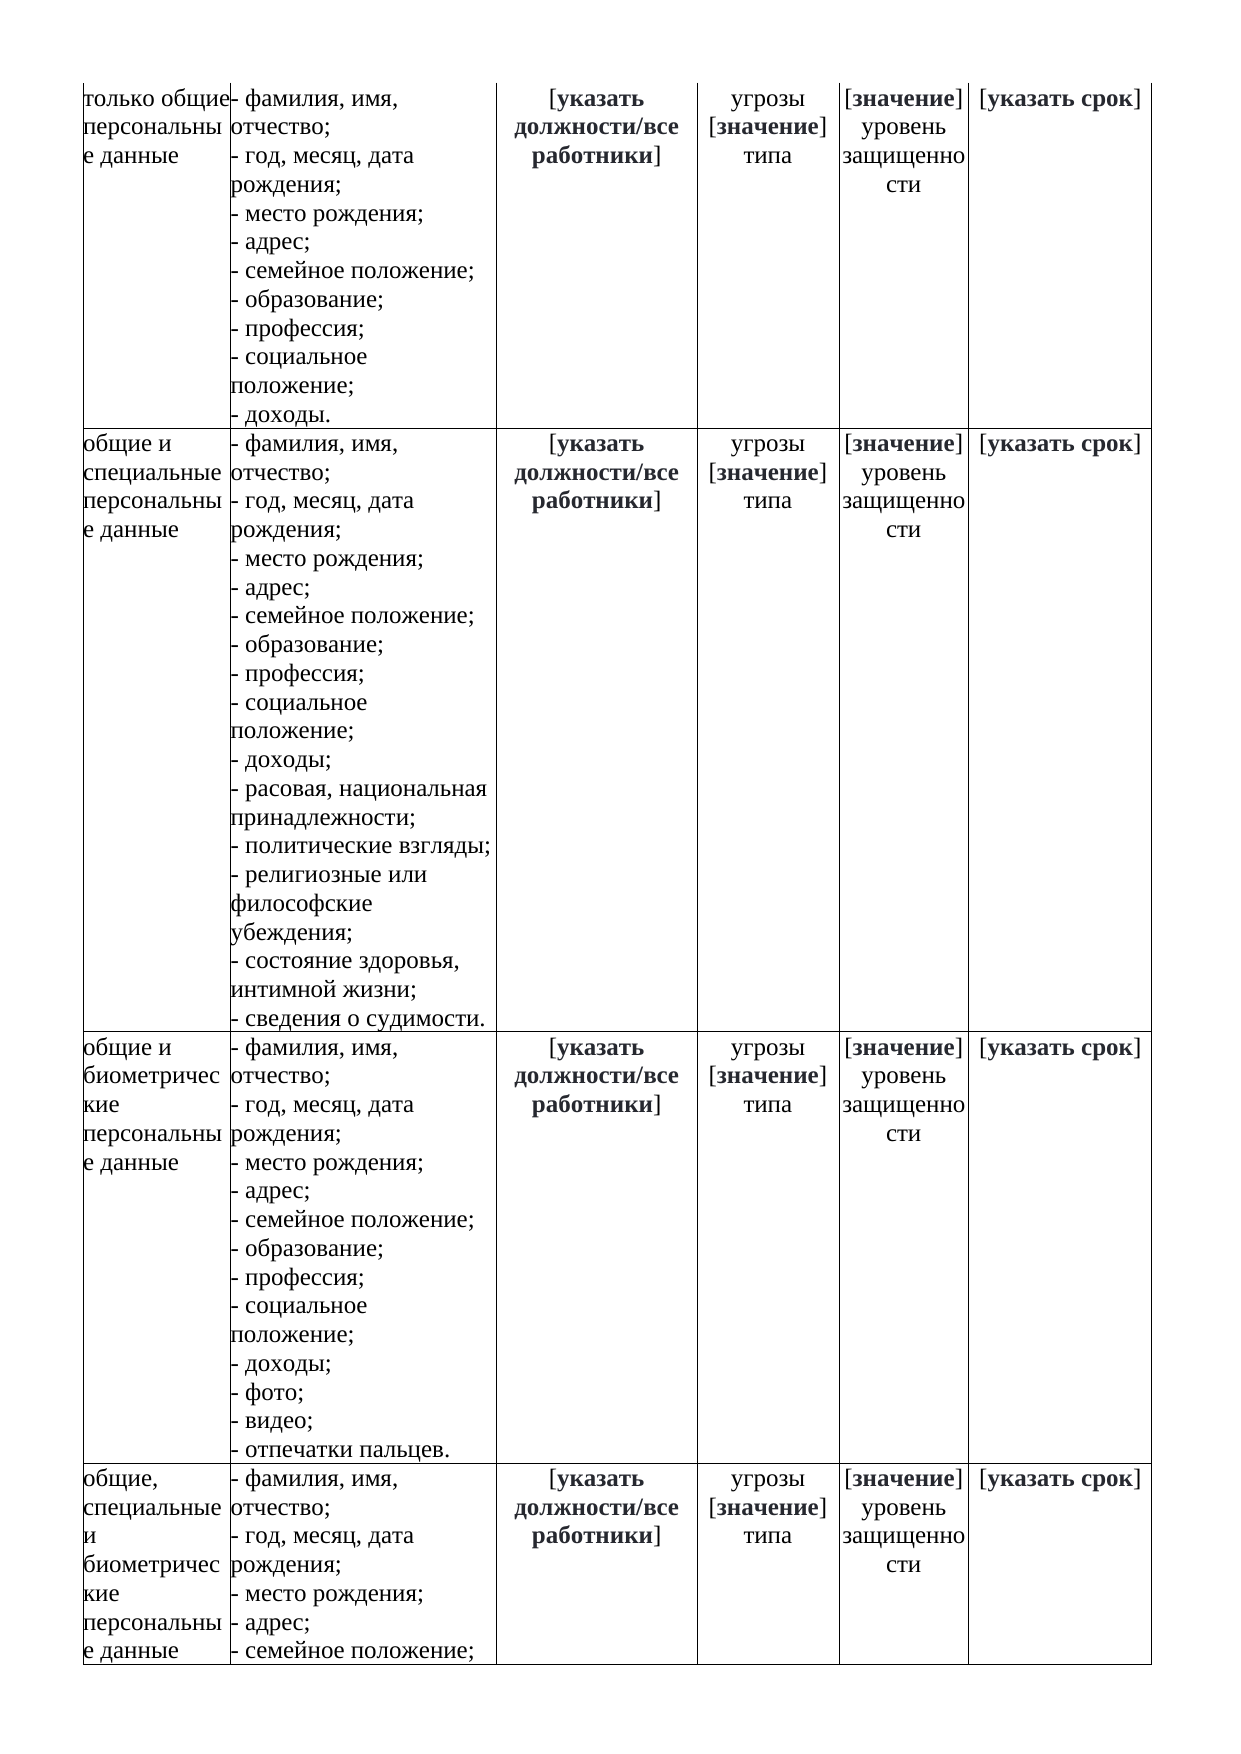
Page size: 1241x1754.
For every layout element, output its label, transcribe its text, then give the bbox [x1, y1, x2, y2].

table_cell угрозы [значение] типа [698, 429, 839, 1031]
table_cell только общие персональные данные [84, 83, 230, 428]
table_cell [значение] уровень защищенности [840, 1464, 968, 1664]
table_cell [указать должности/все работники] [497, 1464, 697, 1664]
table_cell [значение] уровень защищенности [840, 429, 968, 1031]
table_cell [значение] уровень защищенности [840, 83, 968, 428]
table_cell угрозы [значение] типа [698, 1032, 839, 1463]
table_cell общие и биометрические персональные данные [84, 1032, 230, 1463]
table_cell [указать срок] [969, 83, 1151, 428]
table_cell общие и специальные персональные данные [84, 429, 230, 1031]
table_cell [указать срок] [969, 1464, 1151, 1664]
table_cell - фамилия, имя, отчество; - год, месяц, дата рождения; - место рождения; - адрес; - семейное положение; - образование; - профессия; - социальное положение; - доходы; - фото; - видео; - отпечатки пальцев. [231, 1032, 496, 1463]
table_cell - фамилия, имя, отчество; - год, месяц, дата рождения; - место рождения; - адрес; - семейное положение; - образование; - профессия; - социальное положение; - доходы. [231, 83, 496, 428]
table_cell - фамилия, имя, отчество; - год, месяц, дата рождения; - место рождения; - адрес; - семейное положение; - образование; - профессия; - социальное положение; - доходы; - расовая, национальная принадлежности; - политические взгляды; - религиозные или философские убеждения; - состояние здоровья, интимной жизни; - сведения о судимости. [231, 429, 496, 1031]
table_cell [указать должности/все работники] [497, 1032, 697, 1463]
table_cell угрозы [значение] типа [698, 1464, 839, 1664]
table_cell [указать срок] [969, 1032, 1151, 1463]
table_cell угрозы [значение] типа [698, 83, 839, 428]
table_cell общие, специальные и биометрические персональные данные [84, 1464, 230, 1664]
table_cell - фамилия, имя, отчество; - год, месяц, дата рождения; - место рождения; - адрес; - семейное положение; [231, 1464, 496, 1664]
table_cell [указать должности/все работники] [497, 83, 697, 428]
table_cell [указать должности/все работники] [497, 429, 697, 1031]
table_cell [указать срок] [969, 429, 1151, 1031]
table_cell [значение] уровень защищенности [840, 1032, 968, 1463]
